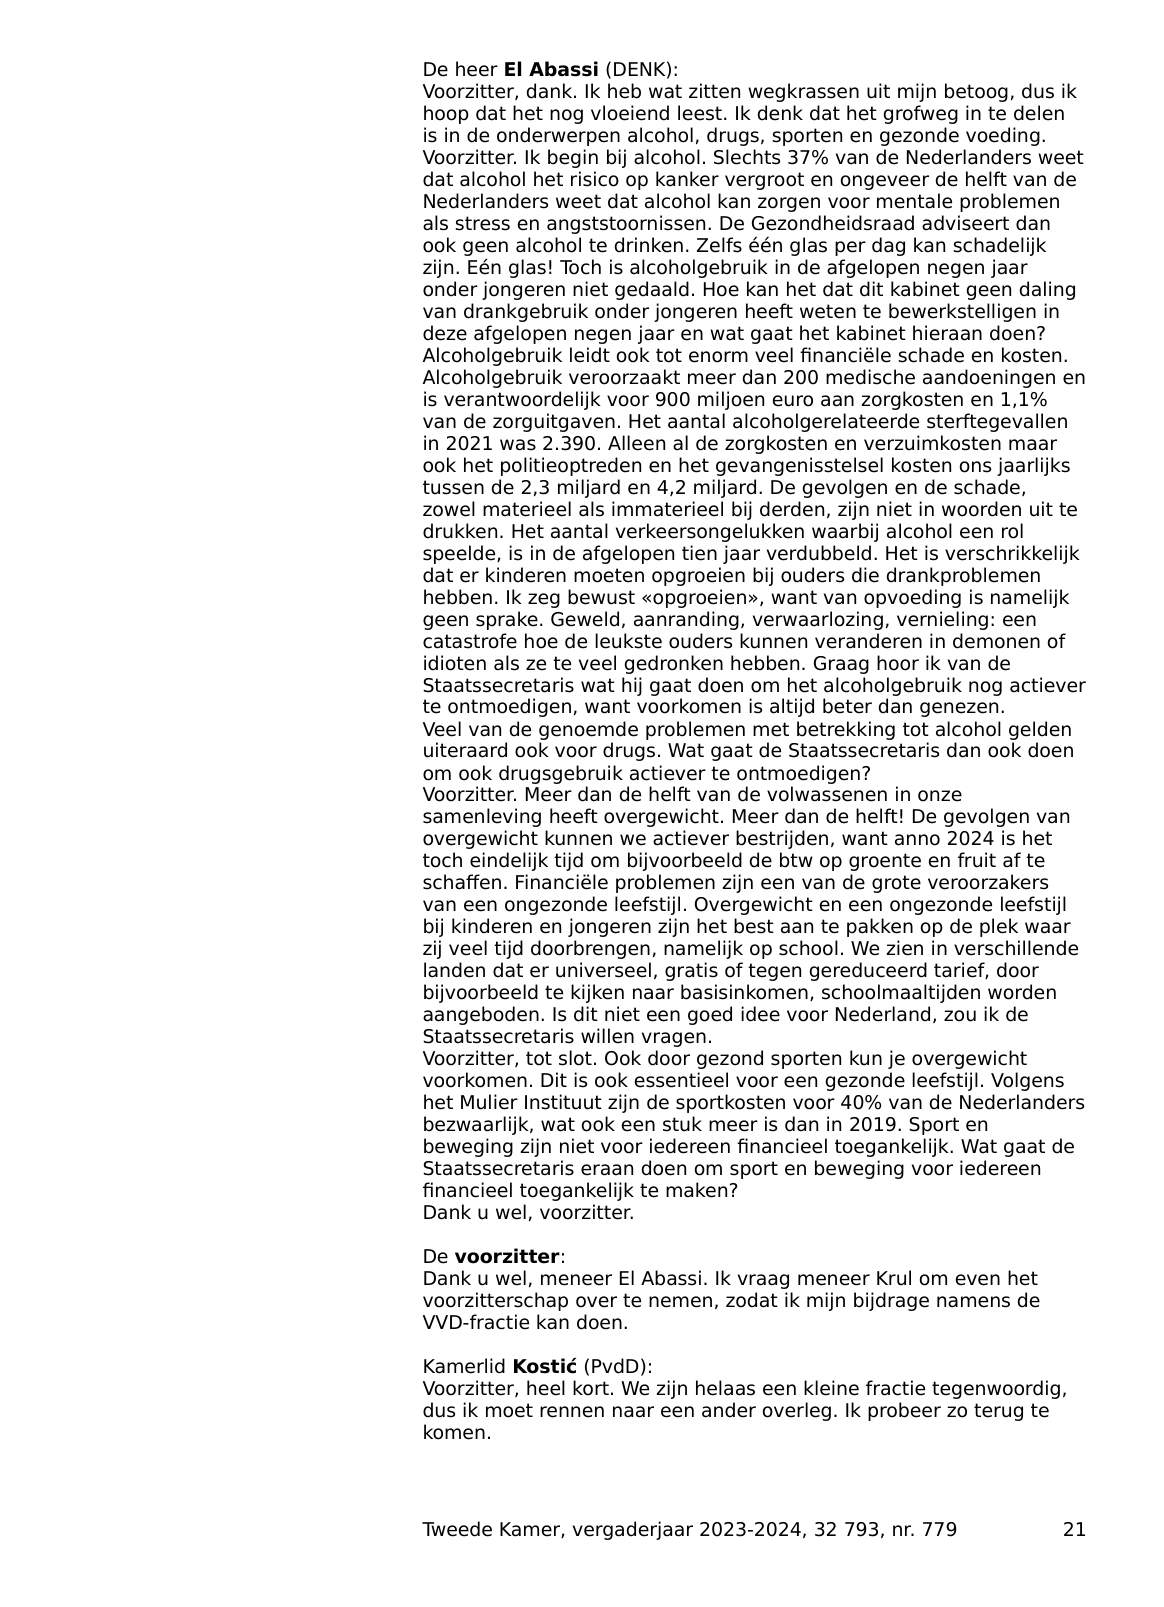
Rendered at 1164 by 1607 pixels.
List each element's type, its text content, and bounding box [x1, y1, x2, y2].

text Dank u wel, voorzitter. [422, 1202, 1087, 1224]
text Alcoholgebruik leidt ook tot enorm veel financiële schade en kosten. Alcoholgebruik veroorzaakt meer dan 200 medische aandoeningen en is verantwoordelijk voor 900 miljoen euro aan zorgkosten en 1,1% van de zorguitgaven. Het aantal alcoholgerelateerde sterftegevallen in 2021 was 2.390. Alleen al de zorgkosten en verzuimkosten maar ook het politieoptreden en het gevangenisstelsel kosten ons jaarlijks tussen de 2,3 miljard en 4,2 miljard. De gevolgen en de schade, zowel materieel als immaterieel bij derden, zijn niet in woorden uit te drukken. Het aantal verkeersongelukken waarbij alcohol een rol speelde, is in de afgelopen tien jaar verdubbeld. Het is verschrikkelijk dat er kinderen moeten opgroeien bij ouders die drankproblemen hebben. Ik zeg bewust «opgroeien», want van opvoeding is namelijk geen sprake. Geweld, aanranding, verwaarlozing, vernieling: een catastrofe hoe de leukste ouders kunnen veranderen in demonen of idioten als ze te veel gedronken hebben. Graag hoor ik van de Staatssecretaris wat hij gaat doen om het alcoholgebruik nog actiever te ontmoedigen, want voorkomen is altijd beter dan genezen. [422, 345, 1087, 718]
text De voorzitter: [422, 1246, 1087, 1268]
text Kamerlid Kostić (PvdD): [422, 1356, 1087, 1378]
text De heer El Abassi (DENK): [422, 59, 1087, 81]
text Voorzitter. Ik begin bij alcohol. Slechts 37% van de Nederlanders weet dat alcohol het risico op kanker vergroot en ongeveer de helft van de Nederlanders weet dat alcohol kan zorgen voor mentale problemen als stress en angststoornissen. De Gezondheidsraad adviseert dan ook geen alcohol te drinken. Zelfs één glas per dag kan schadelijk zijn. Eén glas! Toch is alcoholgebruik in de afgelopen negen jaar onder jongeren niet gedaald. Hoe kan het dat dit kabinet geen daling van drankgebruik onder jongeren heeft weten te bewerkstelligen in deze afgelopen negen jaar en wat gaat het kabinet hieraan doen? [422, 147, 1087, 345]
text Veel van de genoemde problemen met betrekking tot alcohol gelden uiteraard ook voor drugs. Wat gaat de Staatssecretaris dan ook doen om ook drugsgebruik actiever te ontmoedigen? [422, 718, 1087, 784]
text Voorzitter, dank. Ik heb wat zitten wegkrassen uit mijn betoog, dus ik hoop dat het nog vloeiend leest. Ik denk dat het grofweg in te delen is in de onderwerpen alcohol, drugs, sporten en gezonde voeding. [422, 81, 1087, 147]
text Voorzitter, heel kort. We zijn helaas een kleine fractie tegenwoordig, dus ik moet rennen naar een ander overleg. Ik probeer zo terug te komen. [422, 1378, 1087, 1444]
text Dank u wel, meneer El Abassi. Ik vraag meneer Krul om even het voorzitterschap over te nemen, zodat ik mijn bijdrage namens de VVD-fractie kan doen. [422, 1268, 1087, 1334]
text Voorzitter, tot slot. Ook door gezond sporten kun je overgewicht voorkomen. Dit is ook essentieel voor een gezonde leefstijl. Volgens het Mulier Instituut zijn de sportkosten voor 40% van de Nederlanders bezwaarlijk, wat ook een stuk meer is dan in 2019. Sport en beweging zijn niet voor iedereen financieel toegankelijk. Wat gaat de Staatssecretaris eraan doen om sport en beweging voor iedereen financieel toegankelijk te maken? [422, 1048, 1087, 1202]
text Voorzitter. Meer dan de helft van de volwassenen in onze samenleving heeft overgewicht. Meer dan de helft! De gevolgen van overgewicht kunnen we actiever bestrijden, want anno 2024 is het toch eindelijk tijd om bijvoorbeeld de btw op groente en fruit af te schaffen. Financiële problemen zijn een van de grote veroorzakers van een ongezonde leefstijl. Overgewicht en een ongezonde leefstijl bij kinderen en jongeren zijn het best aan te pakken op de plek waar zij veel tijd doorbrengen, namelijk op school. We zien in verschillende landen dat er universeel, gratis of tegen gereduceerd tarief, door bijvoorbeeld te kijken naar basisinkomen, schoolmaaltijden worden aangeboden. Is dit niet een goed idee voor Nederland, zou ik de Staatssecretaris willen vragen. [422, 784, 1087, 1048]
